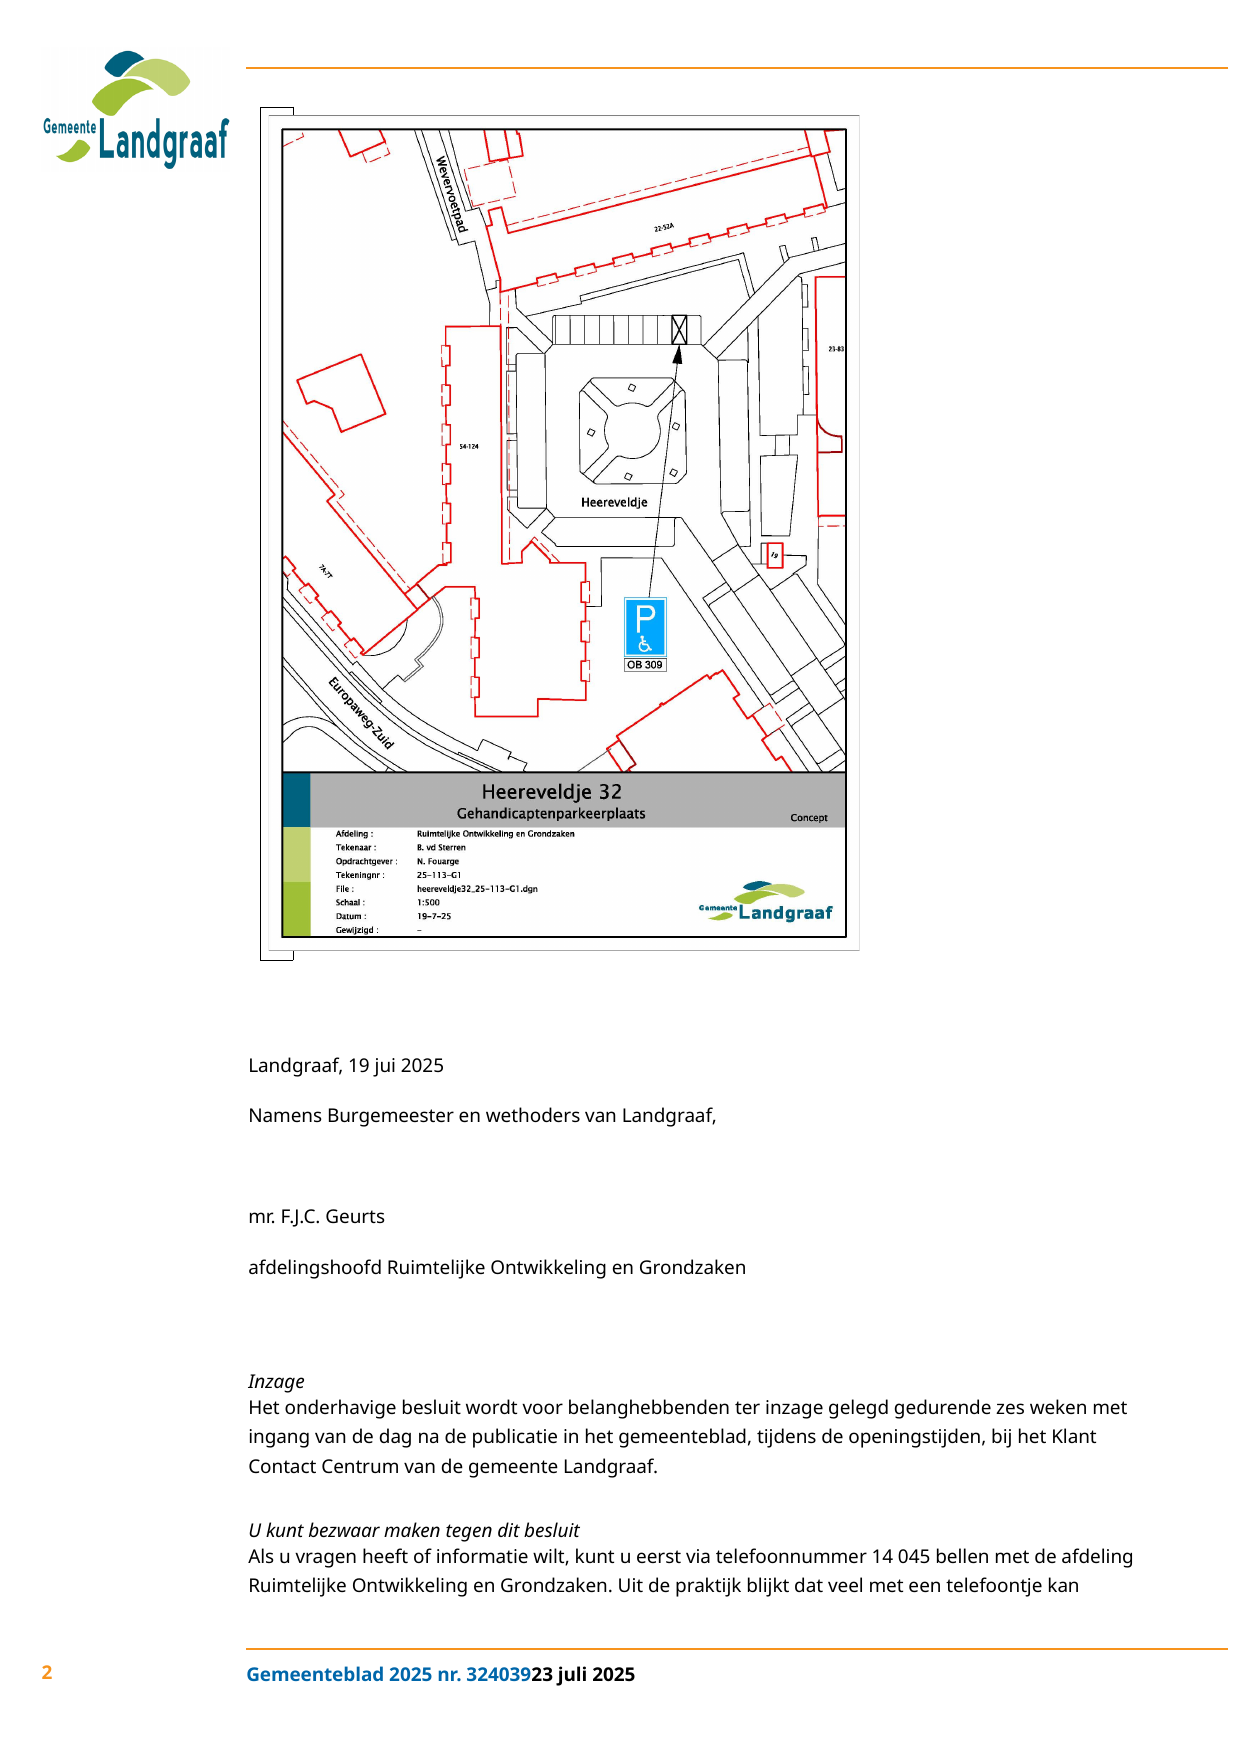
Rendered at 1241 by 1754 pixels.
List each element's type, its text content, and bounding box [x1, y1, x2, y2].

text mr. F.J.C. Geurts [248, 1203, 1152, 1229]
text Het onderhavige besluit wordt voor belanghebbenden ter inzage gelegd gedurende zes weken met ingang van de dag na de publicatie in het gemeenteblad, tijdens de openingstijden, bij het Klant Contact Centrum van de gemeente Landgraaf. [248, 1394, 1152, 1479]
picture [41, 47, 231, 172]
text Landgraaf, 19 jui 2025 [248, 1052, 1152, 1078]
text Als u vragen heeft of informatie wilt, kunt u eerst via telefoonnummer 14 045 bellen met de afdeling Ruimtelijke Ontwikkeling en Grondzaken. Uit de praktijk blijkt dat veel met een telefoontje kan [248, 1543, 1152, 1598]
text Inzage [248, 1368, 1152, 1394]
picture [268, 115, 860, 951]
text afdelingshoofd Ruimtelijke Ontwikkeling en Grondzaken [248, 1254, 1152, 1279]
text Namens Burgemeester en wethoders van Landgraaf, [248, 1103, 1152, 1128]
text U kunt bezwaar maken tegen dit besluit [248, 1517, 1152, 1543]
